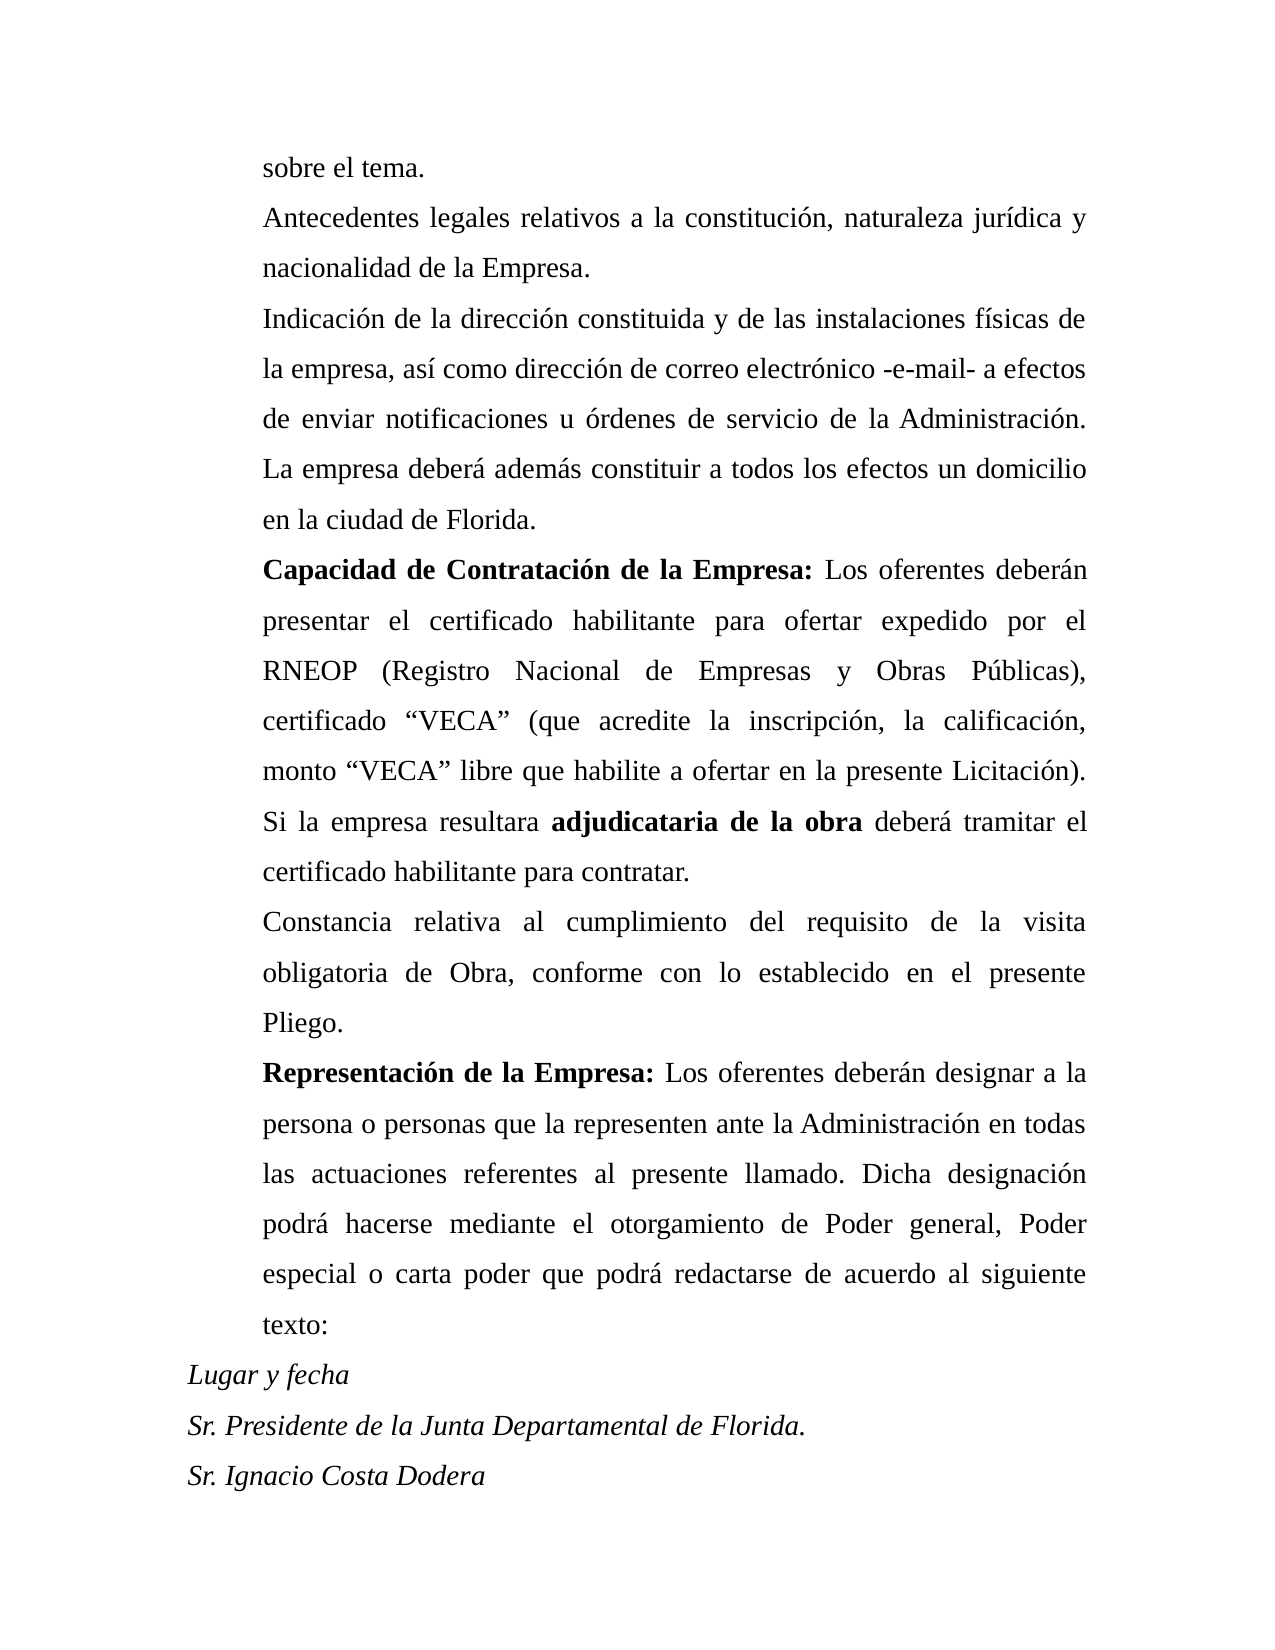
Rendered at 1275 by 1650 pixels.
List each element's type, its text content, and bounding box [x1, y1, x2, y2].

text Representación de la Empresa: Los oferentes deberán designar a la persona o personas que la representen ante la Administración en todas las actuaciones referentes al presente llamado. Dicha designación podrá hacerse mediante el otorgamiento de Poder general, Poder especial o carta poder que podrá redactarse de acuerdo al siguiente texto: [225, 1056, 1087, 1341]
text sobre el tema. [225, 150, 1087, 183]
text Capacidad de Contratación de la Empresa: Los oferentes deberán presentar el certificado habilitante para ofertar expedido por el RNEOP (Registro Nacional de Empresas y Obras Públicas), certificado “VECA” (que acredite la inscripción, la calificación, monto “VECA” libre que habilite a ofertar en la presente Licitación). Si la empresa resultara adjudicataria de la obra deberá tramitar el certificado habilitante para contratar. [225, 552, 1087, 888]
text Constancia relativa al cumplimiento del requisito de la visita obligatoria de Obra, conforme con lo establecido en el presente Pliego. [225, 905, 1087, 1039]
text Sr. Presidente de la Junta Departamental de Florida. [187, 1408, 1087, 1441]
text Sr. Ignacio Costa Dodera [187, 1458, 1087, 1492]
text Antecedentes legales relativos a la constitución, naturaleza jurídica y nacionalidad de la Empresa. [225, 200, 1087, 284]
text Lugar y fecha [187, 1357, 1087, 1391]
text Indicación de la dirección constituida y de las instalaciones físicas de la empresa, así como dirección de correo electrónico -e-mail- a efectos de enviar notificaciones u órdenes de servicio de la Administración. La empresa deberá además constituir a todos los efectos un domicilio en la ciudad de Florida. [225, 301, 1087, 536]
